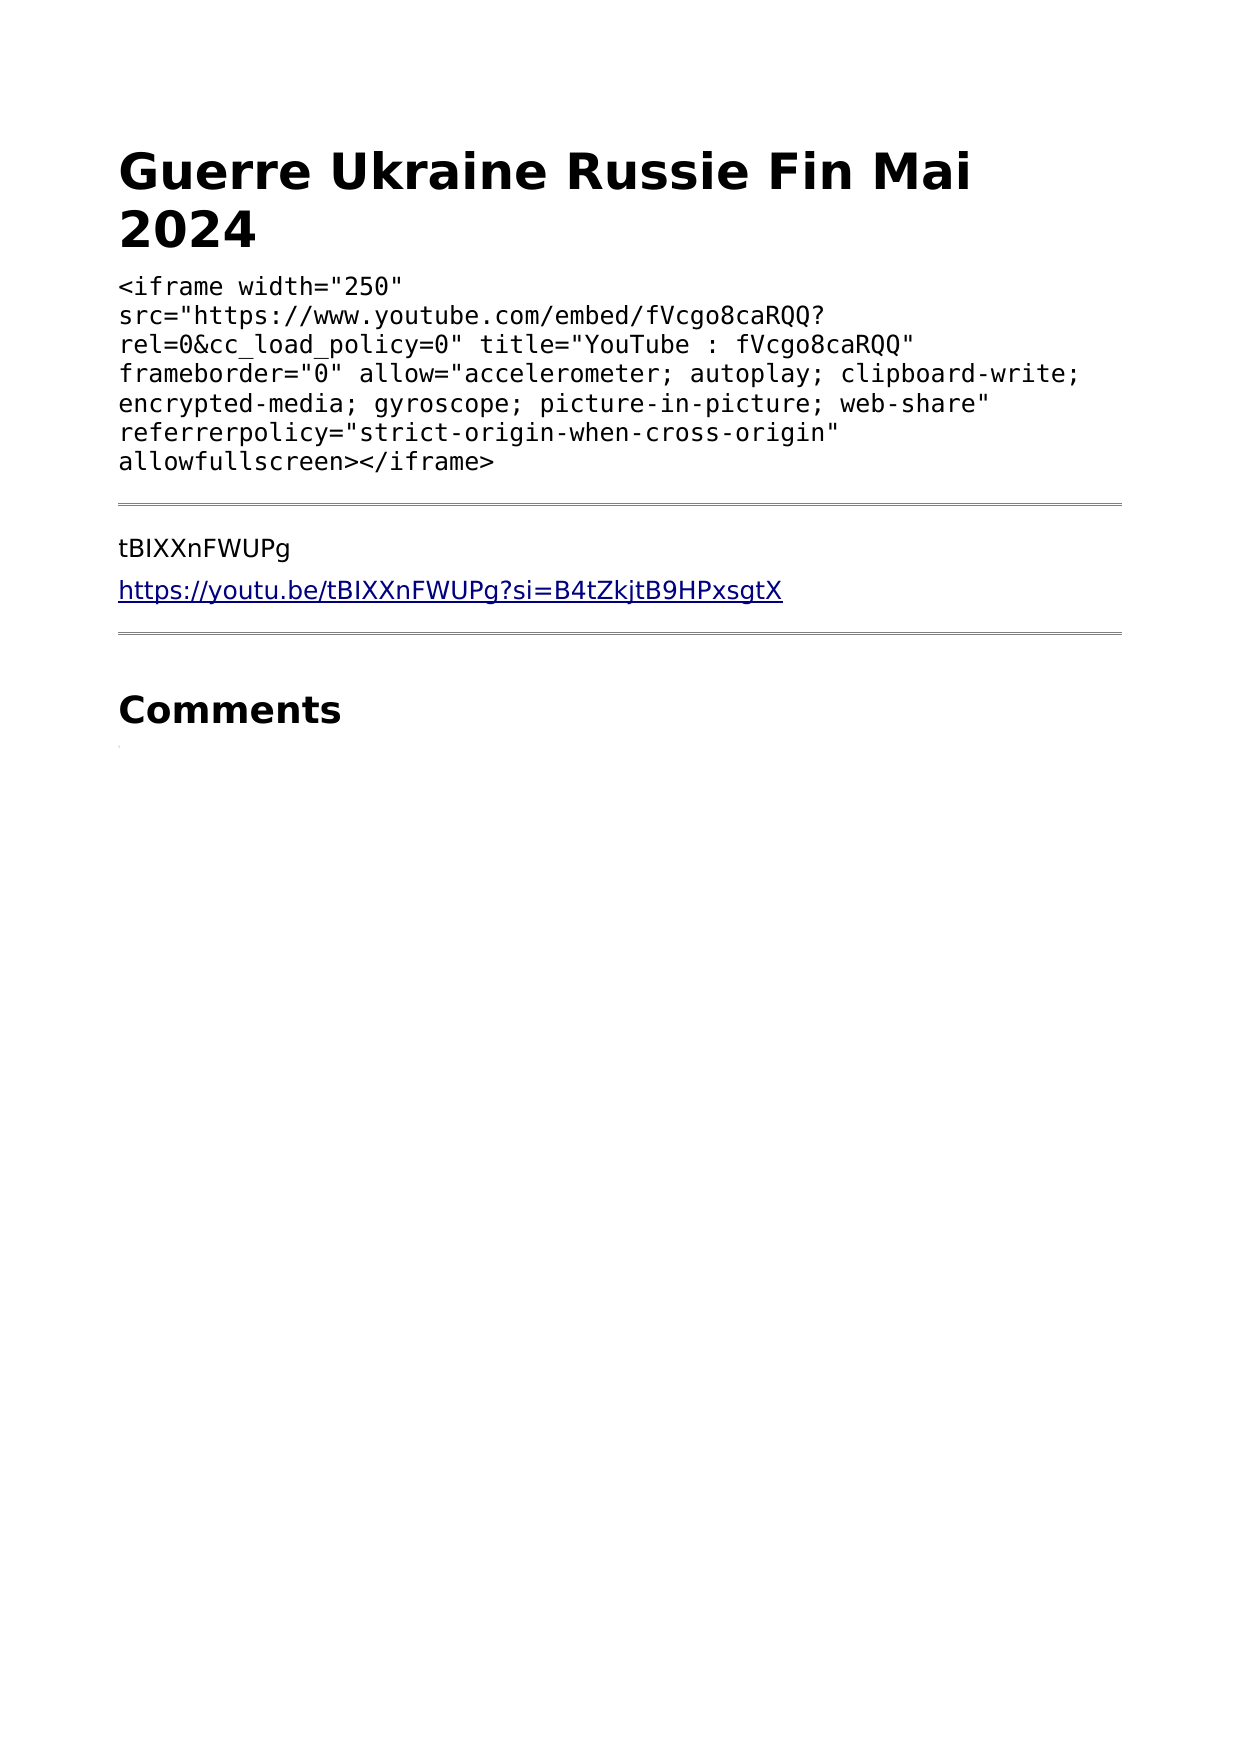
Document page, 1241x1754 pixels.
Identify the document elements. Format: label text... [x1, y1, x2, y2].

subtitle Comments [118, 689, 1122, 733]
text tBIXXnFWUPg [118, 534, 1122, 563]
text https://youtu.be/tBIXXnFWUPg?si=B4tZkjtB9HPxsgtX [118, 576, 1122, 605]
subtitle Guerre Ukraine Russie Fin Mai 2024 [118, 143, 1122, 259]
text <iframe width="250" src="https://www.youtube.com/embed/fVcgo8caRQQ?rel=0&cc_load_policy=0" title="YouTube : fVcgo8caRQQ" frameborder="0" allow="accelerometer; autoplay; clipboard-write; encrypted-media; gyroscope; picture-in-picture; web-share" referrerpolicy="strict-origin-when-cross-origin" allowfullscreen></iframe> [118, 272, 1122, 476]
